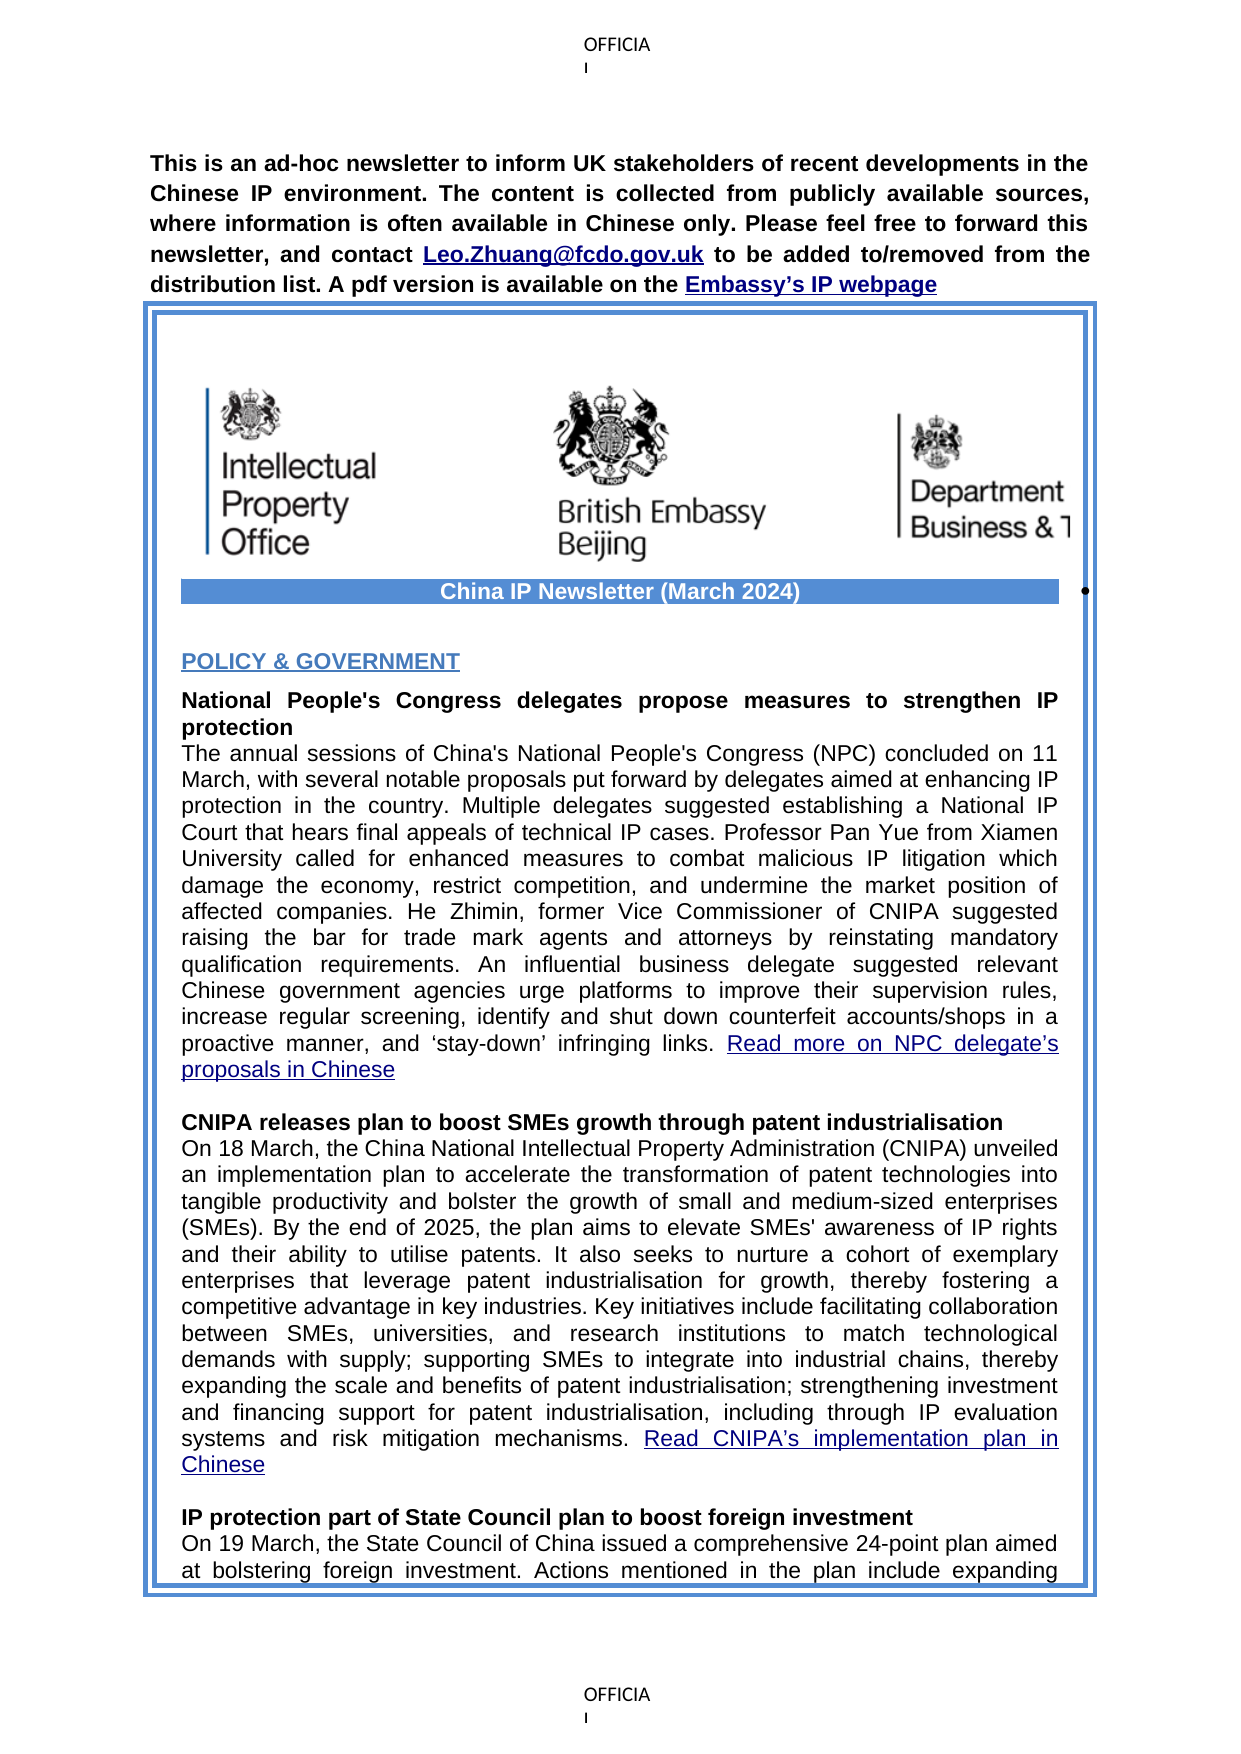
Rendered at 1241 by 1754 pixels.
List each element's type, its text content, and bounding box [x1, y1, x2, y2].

text This is an ad-hoc newsletter to inform UK stakeholders of recent developments in the Chinese IP environment. The content is collected from publicly available sources, where information is often available in Chinese only. Please feel free to forward this newsletter, and contact Leo.Zhuang@fcdo.gov.uk to be added to/removed from the distribution list. A pdf version is available on the Embassy’s IP webpage [150, 150, 1090, 297]
table_header [1070, 315, 1083, 578]
table_cell China IP Newsletter (March 2024) POLICY & GOVERNMENT National People's Congress delegates propose measures to strengthen IP protection The annual sessions of China's National People's Congress (NPC) concluded on 11 March, with several notable proposals put forward by delegates aimed at enhancing IP protection in the country. Multiple delegates suggested establishing a National IP Court that hears final appeals of technical IP cases. Professor Pan Yue from Xiamen University called for enhanced measures to combat malicious IP litigation which damage the economy, restrict competition, and undermine the market position of affected companies. He Zhimin, former Vice Commissioner of CNIPA suggested raising the bar for trade mark agents and attorneys by reinstating mandatory qualification requirements. An influential business delegate suggested relevant Chinese government agencies urge platforms to improve their supervision rules, increase regular screening, identify and shut down counterfeit accounts/shops in a proactive manner, and ‘stay-down’ infringing links. Read more on NPC delegate’s proposals in Chinese CNIPA releases plan to boost SMEs growth through patent industrialisation On 18 March, the China National Intellectual Property Administration (CNIPA) unveiled an implementation plan to accelerate the transformation of patent technologies into tangible productivity and bolster the growth of small and medium-sized enterprises (SMEs). By the end of 2025, the plan aims to elevate SMEs' awareness of IP rights and their ability to utilise patents. It also seeks to nurture a cohort of exemplary enterprises that leverage patent industrialisation for growth, thereby fostering a competitive advantage in key industries. Key initiatives include facilitating collaboration between SMEs, universities, and research institutions to match technological demands with supply; supporting SMEs to integrate into industrial chains, thereby expanding the scale and benefits of patent industrialisation; strengthening investment and financing support for patent industrialisation, including through IP evaluation systems and risk mitigation mechanisms. Read CNIPA’s implementation plan in Chinese IP protection part of State Council plan to boost foreign investment On 19 March, the State Council of China issued a comprehensive 24-point plan aimed at bolstering foreign investment. Actions mentioned in the plan include expanding [170, 578, 1070, 1583]
table_cell [157, 578, 170, 1583]
table_cell [1070, 578, 1083, 1583]
table_header [170, 315, 1070, 578]
table_header [1070, 306, 1090, 578]
table_header [170, 306, 1070, 310]
table_header [150, 306, 170, 578]
table_header [157, 315, 170, 578]
